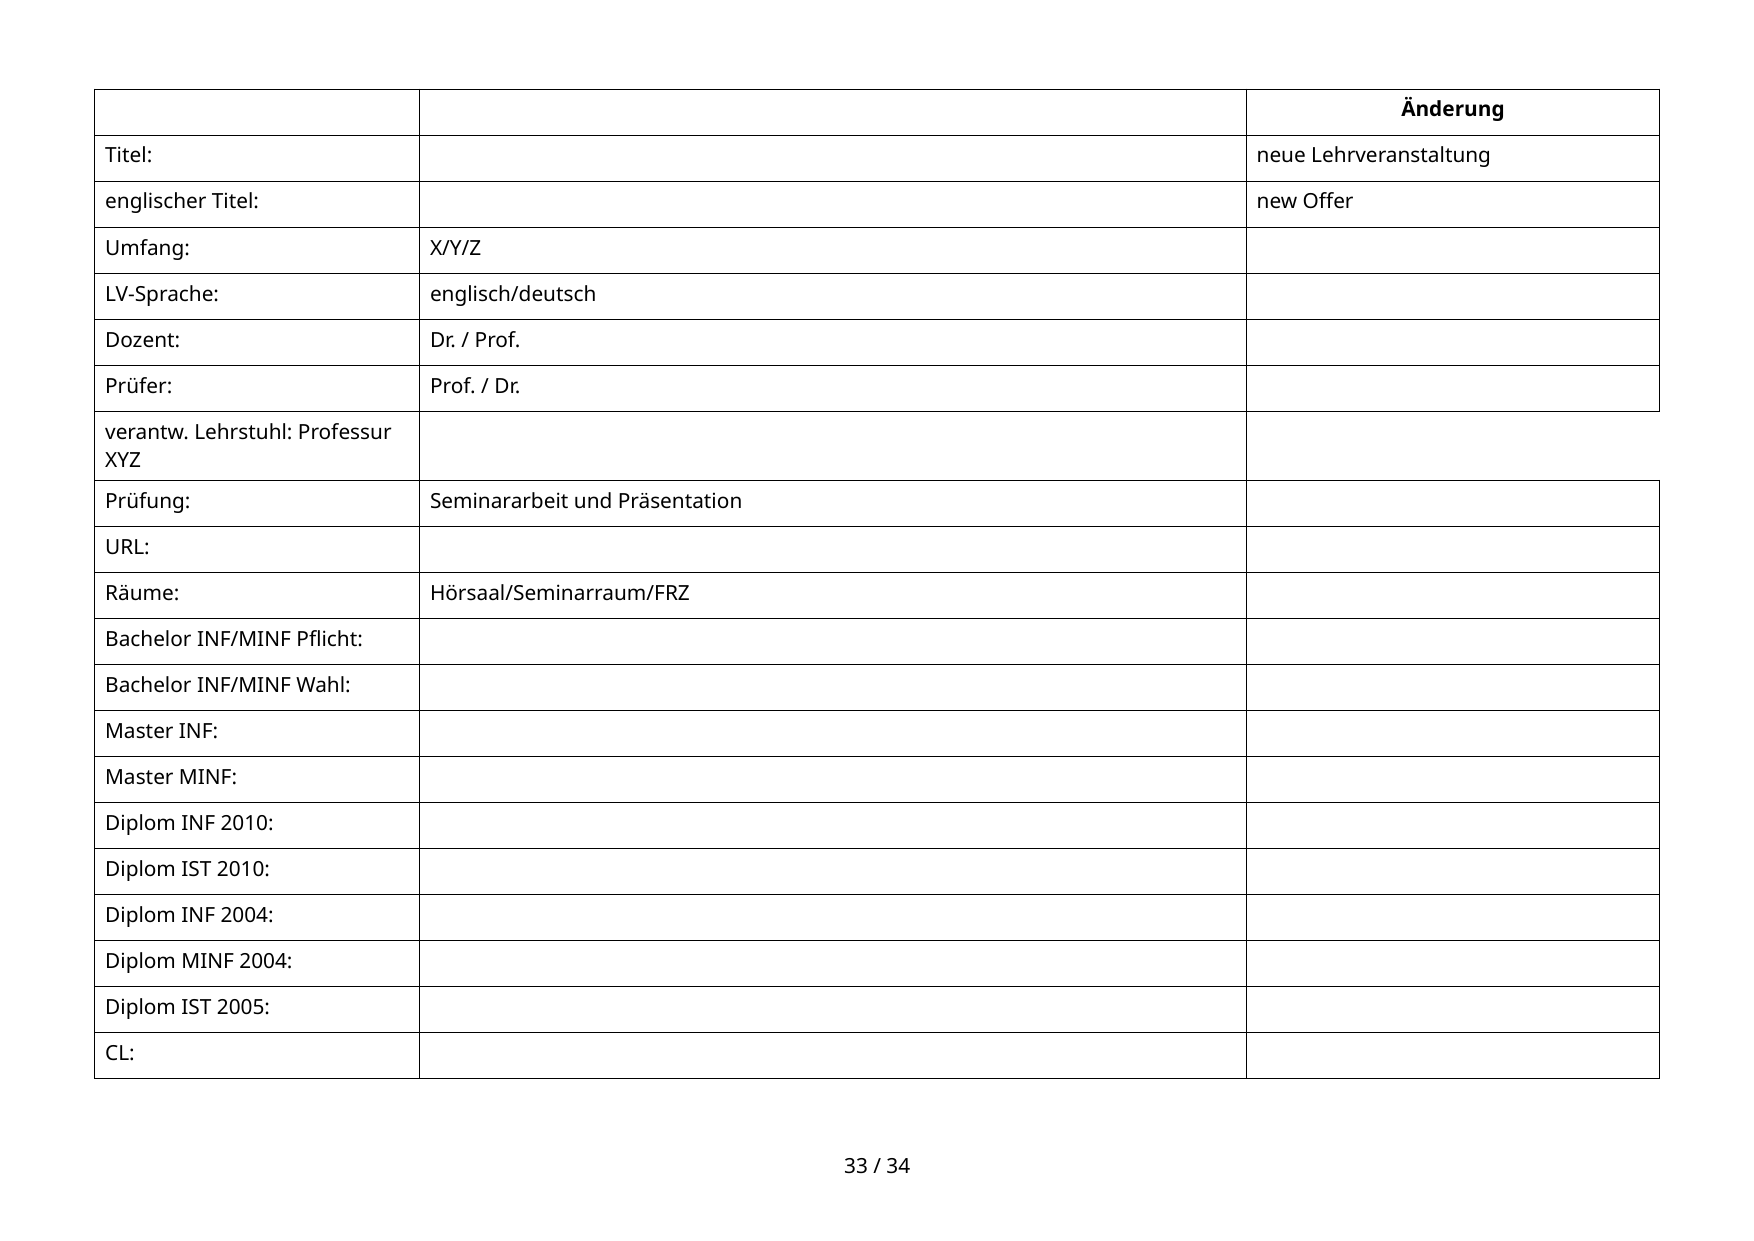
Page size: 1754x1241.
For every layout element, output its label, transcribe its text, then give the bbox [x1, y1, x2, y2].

table_cell Titel: [95, 136, 419, 181]
table_cell [1247, 481, 1659, 526]
table_cell Hörsaal/Seminarraum/FRZ [420, 573, 1246, 618]
table_cell [1247, 366, 1659, 411]
table_cell Bachelor INF/MINF Wahl: [95, 665, 419, 710]
table_cell [420, 136, 1246, 181]
table_cell Umfang: [95, 228, 419, 273]
table_cell Prüfung: [95, 481, 419, 526]
table_cell X/Y/Z [420, 228, 1246, 273]
table_cell Seminararbeit und Präsentation [420, 481, 1246, 526]
table_cell [420, 412, 1246, 480]
table_cell [1247, 573, 1659, 618]
table_cell Master MINF: [95, 757, 419, 802]
table_cell CL: [95, 1033, 419, 1078]
table_cell verantw. Lehrstuhl: Professur XYZ [95, 412, 419, 480]
table_cell [420, 665, 1246, 710]
table_cell Master INF: [95, 711, 419, 756]
table_cell Dr. / Prof. [420, 320, 1246, 365]
table_cell [1247, 803, 1659, 848]
table_cell [420, 619, 1246, 664]
table_cell [1247, 228, 1659, 273]
table_cell Diplom MINF 2004: [95, 941, 419, 986]
table_cell [420, 711, 1246, 756]
table_header [95, 90, 419, 134]
table_cell [1247, 711, 1659, 756]
table_cell URL: [95, 527, 419, 572]
table_cell [420, 987, 1246, 1032]
table_cell LV-Sprache: [95, 274, 419, 319]
table_cell [1247, 619, 1659, 664]
table_cell [420, 803, 1246, 848]
table_cell [1247, 987, 1659, 1032]
table_cell Prof. / Dr. [420, 366, 1246, 411]
table_cell neue Lehrveranstaltung [1247, 136, 1659, 181]
table_cell [1247, 320, 1659, 365]
table_cell Dozent: [95, 320, 419, 365]
table_cell [1247, 757, 1659, 802]
table_cell new Offer [1247, 182, 1659, 227]
table_cell [420, 895, 1246, 940]
table_cell [1247, 849, 1659, 894]
table_cell Diplom IST 2005: [95, 987, 419, 1032]
table_cell [1247, 274, 1659, 319]
table_cell englischer Titel: [95, 182, 419, 227]
table_cell [1247, 941, 1659, 986]
table_cell [420, 182, 1246, 227]
table_header Änderung [1247, 90, 1659, 134]
table_cell [420, 527, 1246, 572]
table_cell [1247, 527, 1659, 572]
table_cell [420, 941, 1246, 986]
table_cell Diplom INF 2004: [95, 895, 419, 940]
table_cell Prüfer: [95, 366, 419, 411]
table_cell englisch/deutsch [420, 274, 1246, 319]
table_cell [1247, 1033, 1659, 1078]
table_cell Räume: [95, 573, 419, 618]
table_header [420, 90, 1246, 134]
table_cell [420, 849, 1246, 894]
table_cell Diplom IST 2010: [95, 849, 419, 894]
table_cell Bachelor INF/MINF Pflicht: [95, 619, 419, 664]
table_cell [1247, 895, 1659, 940]
table_cell [420, 1033, 1246, 1078]
table_cell [1247, 665, 1659, 710]
table_cell [420, 757, 1246, 802]
table_cell Diplom INF 2010: [95, 803, 419, 848]
